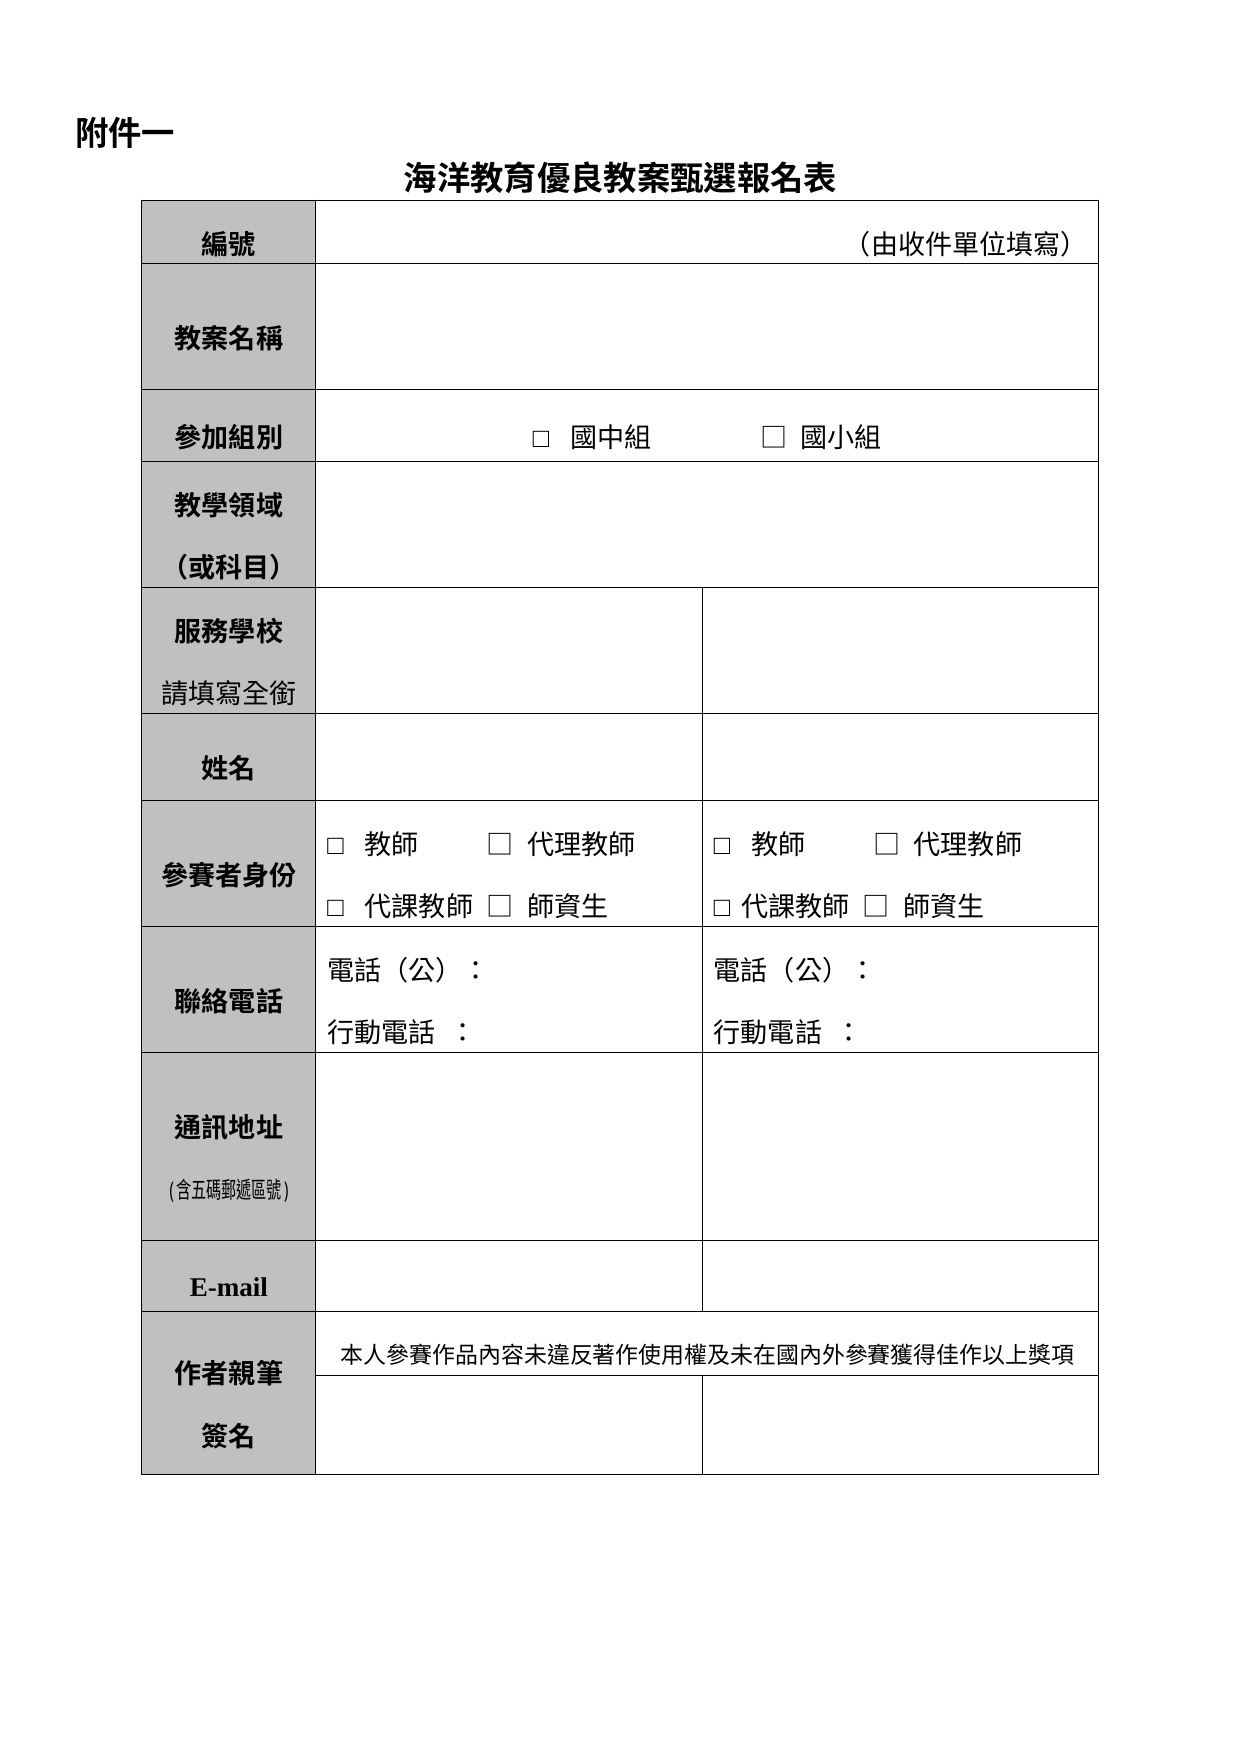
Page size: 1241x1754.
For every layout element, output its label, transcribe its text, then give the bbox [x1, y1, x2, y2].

table_cell [703, 714, 1098, 800]
table_cell [703, 1053, 1098, 1240]
table_cell 參賽者身份 [142, 801, 315, 926]
table_cell 教學領域 （或科目） [142, 462, 315, 587]
table_cell [316, 1241, 702, 1311]
table_cell [703, 1241, 1098, 1311]
table_cell 參加組別 [142, 390, 315, 461]
table_cell [316, 588, 702, 713]
table_cell 聯絡電話 [142, 927, 315, 1052]
table_cell [316, 1376, 702, 1474]
table_cell 電話（公）： 行動電話 ： [703, 927, 1098, 1052]
table_cell 服務學校 請填寫全銜 [142, 588, 315, 713]
table_cell 國中組 □ 國小組 [316, 390, 1098, 461]
text 附件一 [75, 89, 1165, 151]
table_cell 通訊地址 (含五碼郵遞區號) [142, 1053, 315, 1240]
table_header 編號 [142, 201, 315, 263]
table_cell [316, 462, 1098, 587]
text 海洋教育優良教案甄選報名表 [75, 151, 1165, 199]
table_cell 教師 □ 代理教師 代課教師 □ 師資生 [703, 801, 1098, 926]
table_cell 姓名 [142, 714, 315, 800]
table_cell [316, 1053, 702, 1240]
table_cell 電話（公）： 行動電話 ： [316, 927, 702, 1052]
table_cell 教師 □ 代理教師 代課教師 □ 師資生 [316, 801, 702, 926]
table_cell E-mail [142, 1241, 315, 1311]
table_cell [316, 714, 702, 800]
table_header （由收件單位填寫） [316, 201, 1098, 263]
table_cell [703, 1376, 1098, 1474]
table_cell 教案名稱 [142, 264, 315, 389]
table_cell 作者親筆 簽名 [142, 1312, 315, 1474]
table_cell [703, 588, 1098, 713]
table_cell [316, 264, 1098, 389]
table_cell 本人參賽作品內容未違反著作使用權及未在國內外參賽獲得佳作以上獎項 [316, 1312, 1098, 1374]
